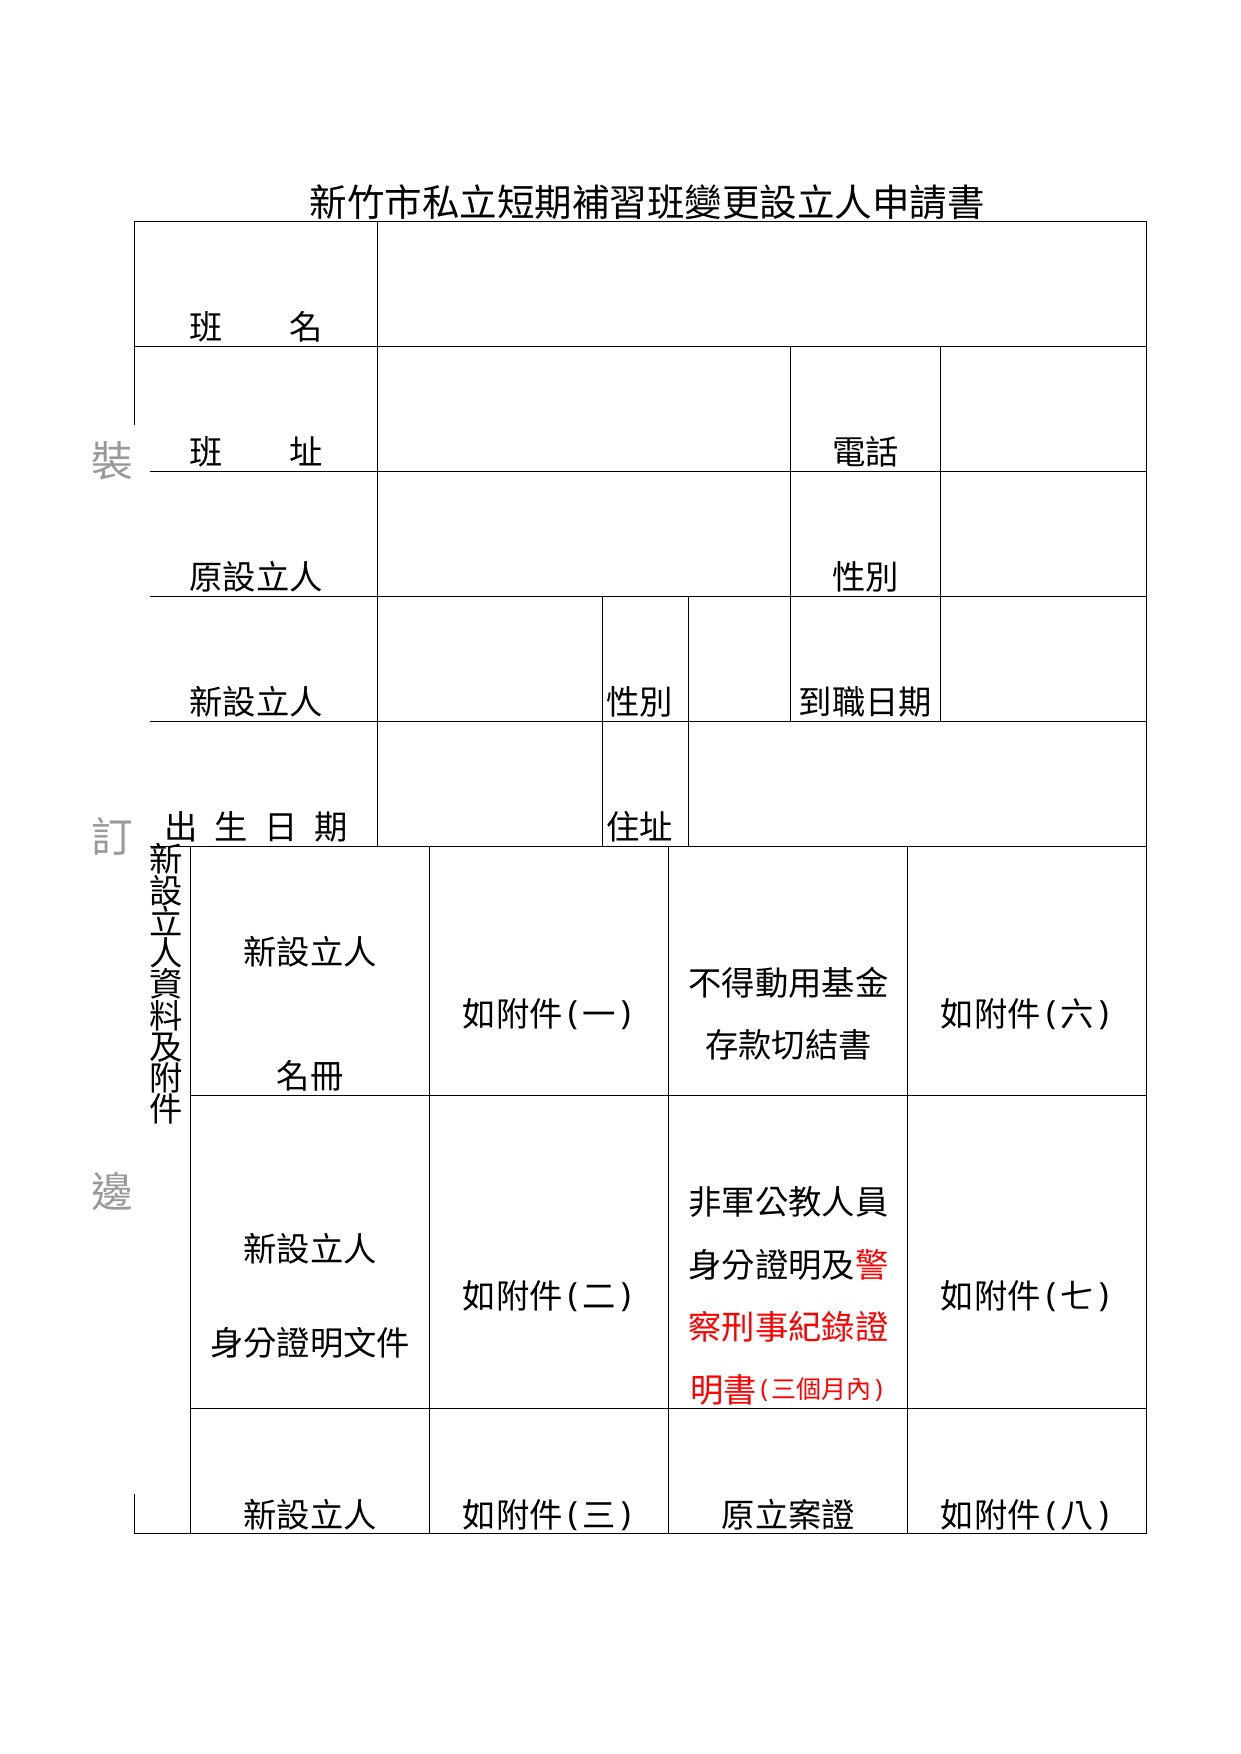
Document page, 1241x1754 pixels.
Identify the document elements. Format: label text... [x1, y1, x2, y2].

table_cell [378, 597, 602, 721]
table_cell [378, 347, 790, 471]
table_cell 新設立人資料及附件 [135, 847, 190, 1533]
table_cell 新設立人 名冊 [191, 847, 429, 1095]
table_header [378, 222, 1146, 346]
table_cell [689, 597, 790, 721]
table_cell 電話 [791, 347, 940, 471]
table_cell 班 址 [0, 347, 377, 1494]
table_cell 新設立人 [191, 1409, 429, 1533]
table_cell 原立案證 [669, 1409, 907, 1533]
table_cell 原設立人 [150, 472, 377, 596]
table_cell 如附件(八) [908, 1409, 1146, 1533]
table_cell 如附件(三) [430, 1409, 668, 1533]
table_cell 非軍公教人員身分證明及警察刑事紀錄證明書(三個月內) [669, 1096, 907, 1408]
table_cell [941, 472, 1146, 596]
table_cell 如附件(七) [908, 1096, 1146, 1408]
table_cell 不得動用基金存款切結書 [669, 847, 907, 1095]
table_header 班 名 [135, 222, 377, 346]
table_cell [378, 472, 790, 596]
table_cell 性別 [603, 597, 688, 721]
table_cell 新設立人 身分證明文件 [191, 1096, 429, 1408]
table_cell [378, 722, 602, 846]
table_cell 性別 [791, 472, 940, 596]
table_cell 如附件(二) [430, 1096, 668, 1408]
table_cell 新設立人 [150, 597, 377, 721]
table_cell [941, 597, 1146, 721]
table_cell 住址 [603, 722, 688, 846]
table_cell 如附件(六) [908, 847, 1146, 1095]
table_cell [941, 347, 1146, 471]
table_cell [689, 722, 1146, 846]
text 新竹市私立短期補習班變更設立人申請書 [150, 158, 1144, 221]
table_cell 如附件(一) [430, 847, 668, 1095]
table_cell 到職日期 [791, 597, 940, 721]
table_cell 出 生 日 期 [150, 722, 377, 846]
